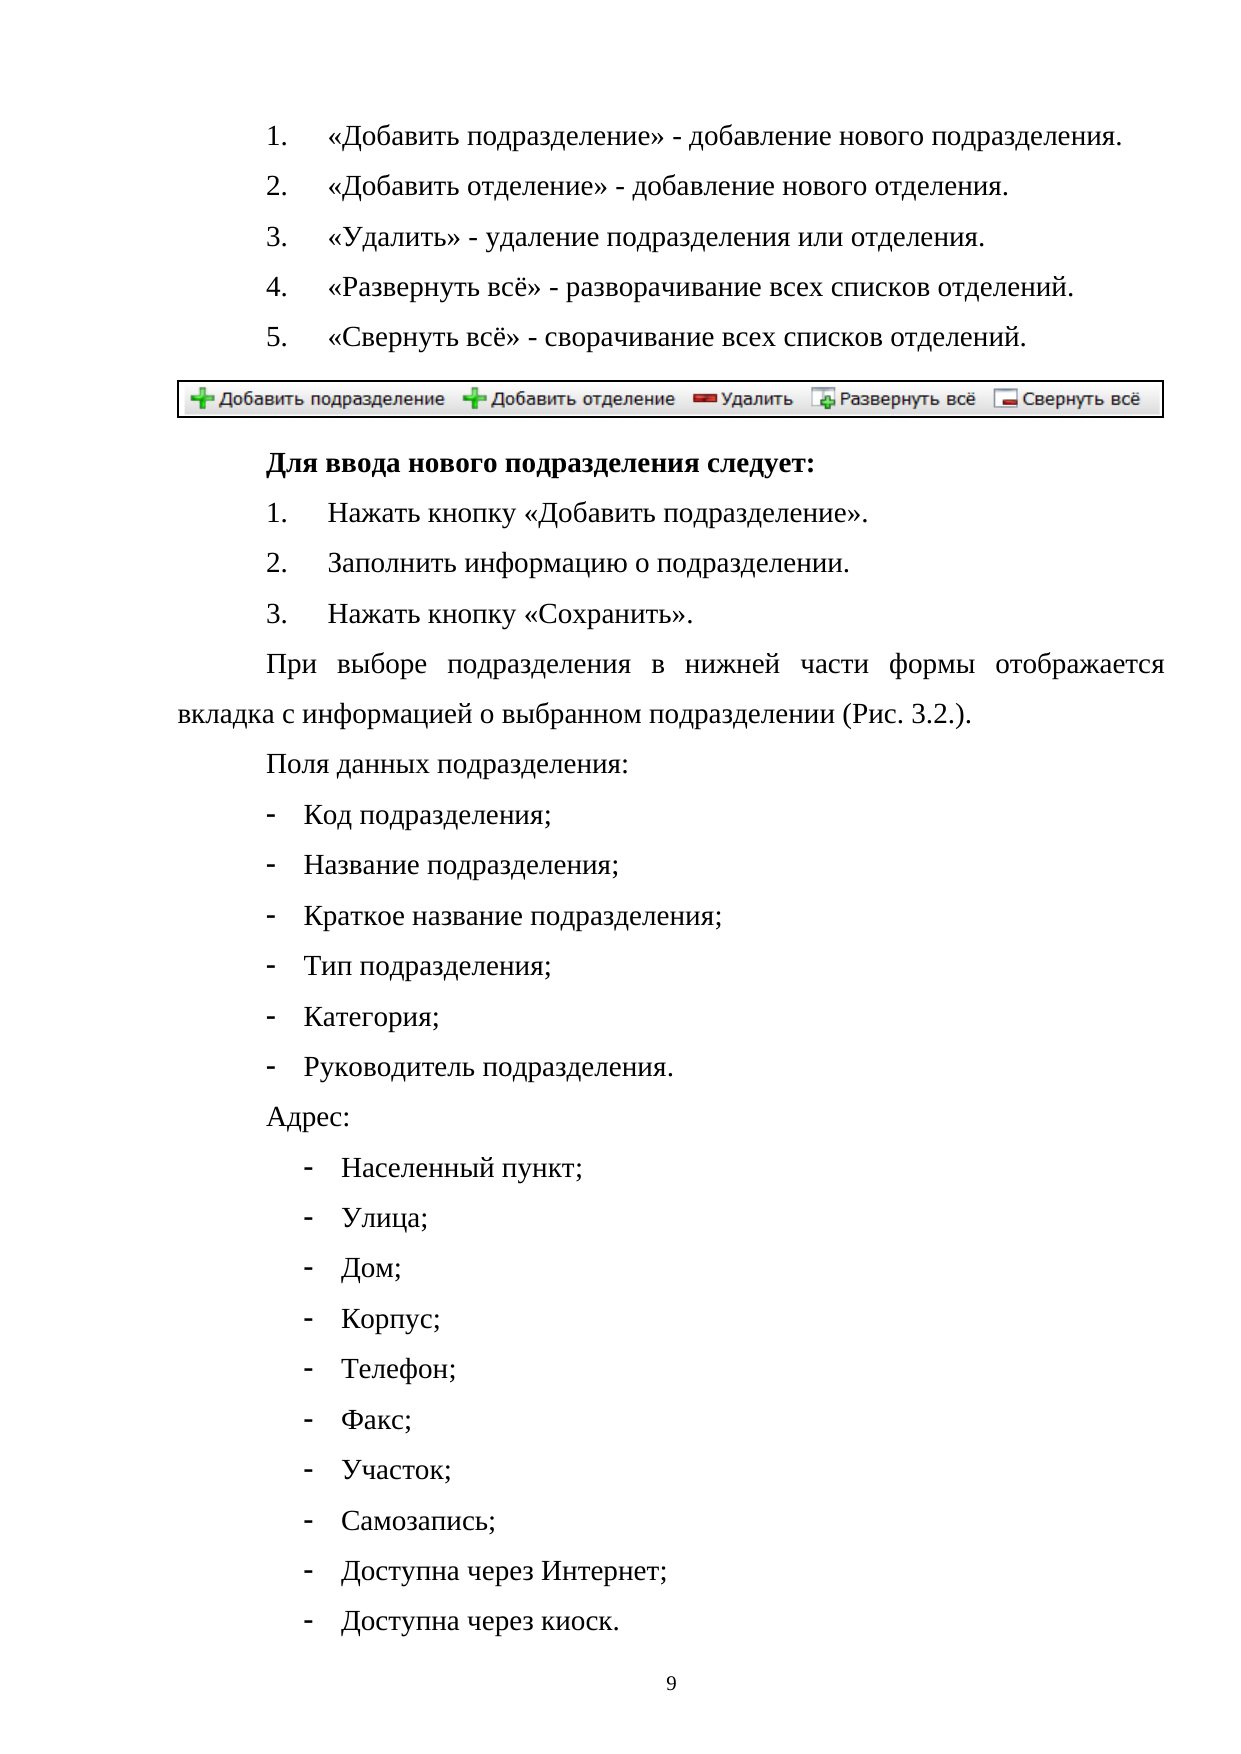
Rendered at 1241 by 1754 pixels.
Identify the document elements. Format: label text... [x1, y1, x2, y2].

list «Удалить» - удаление подразделения или отделения. [177, 219, 1165, 252]
list Населенный пункт; [303, 1150, 1165, 1183]
list Корпус; [303, 1301, 1165, 1335]
list Нажать кнопку «Сохранить». [177, 596, 1165, 629]
list «Развернуть всё» - разворачивание всех списков отделений. [177, 269, 1165, 303]
text Поля данных подразделения: [177, 747, 1165, 780]
list «Добавить отделение» - добавление нового отделения. [177, 168, 1165, 202]
list «Добавить подразделение» - добавление нового подразделения. [177, 118, 1165, 152]
list Название подразделения; [266, 847, 1165, 881]
list Доступна через киоск. [303, 1603, 1165, 1637]
text Для ввода нового подразделения следует: [177, 445, 1165, 478]
list Руководитель подразделения. [266, 1049, 1165, 1083]
list Краткое название подразделения; [266, 898, 1165, 931]
list Улица; [303, 1200, 1165, 1234]
list Телефон; [303, 1351, 1165, 1385]
picture [179, 382, 1162, 416]
list Доступна через Интернет; [303, 1553, 1165, 1587]
list Самозапись; [303, 1503, 1165, 1536]
list Код подразделения; [266, 797, 1165, 831]
list Участок; [303, 1452, 1165, 1486]
list «Свернуть всё» - сворачивание всех списков отделений. [177, 319, 1165, 353]
list Категория; [266, 999, 1165, 1032]
list Факс; [303, 1402, 1165, 1436]
list Дом; [303, 1251, 1165, 1284]
list Тип подразделения; [266, 948, 1165, 982]
list Заполнить информацию о подразделении. [177, 545, 1165, 579]
text При выборе подразделения в нижней части формы отображается вкладка с информацией о выбранном подразделении (Рис. 3.2.). [177, 646, 1165, 730]
text Адрес: [177, 1099, 1165, 1133]
list Нажать кнопку «Добавить подразделение». [177, 495, 1165, 529]
